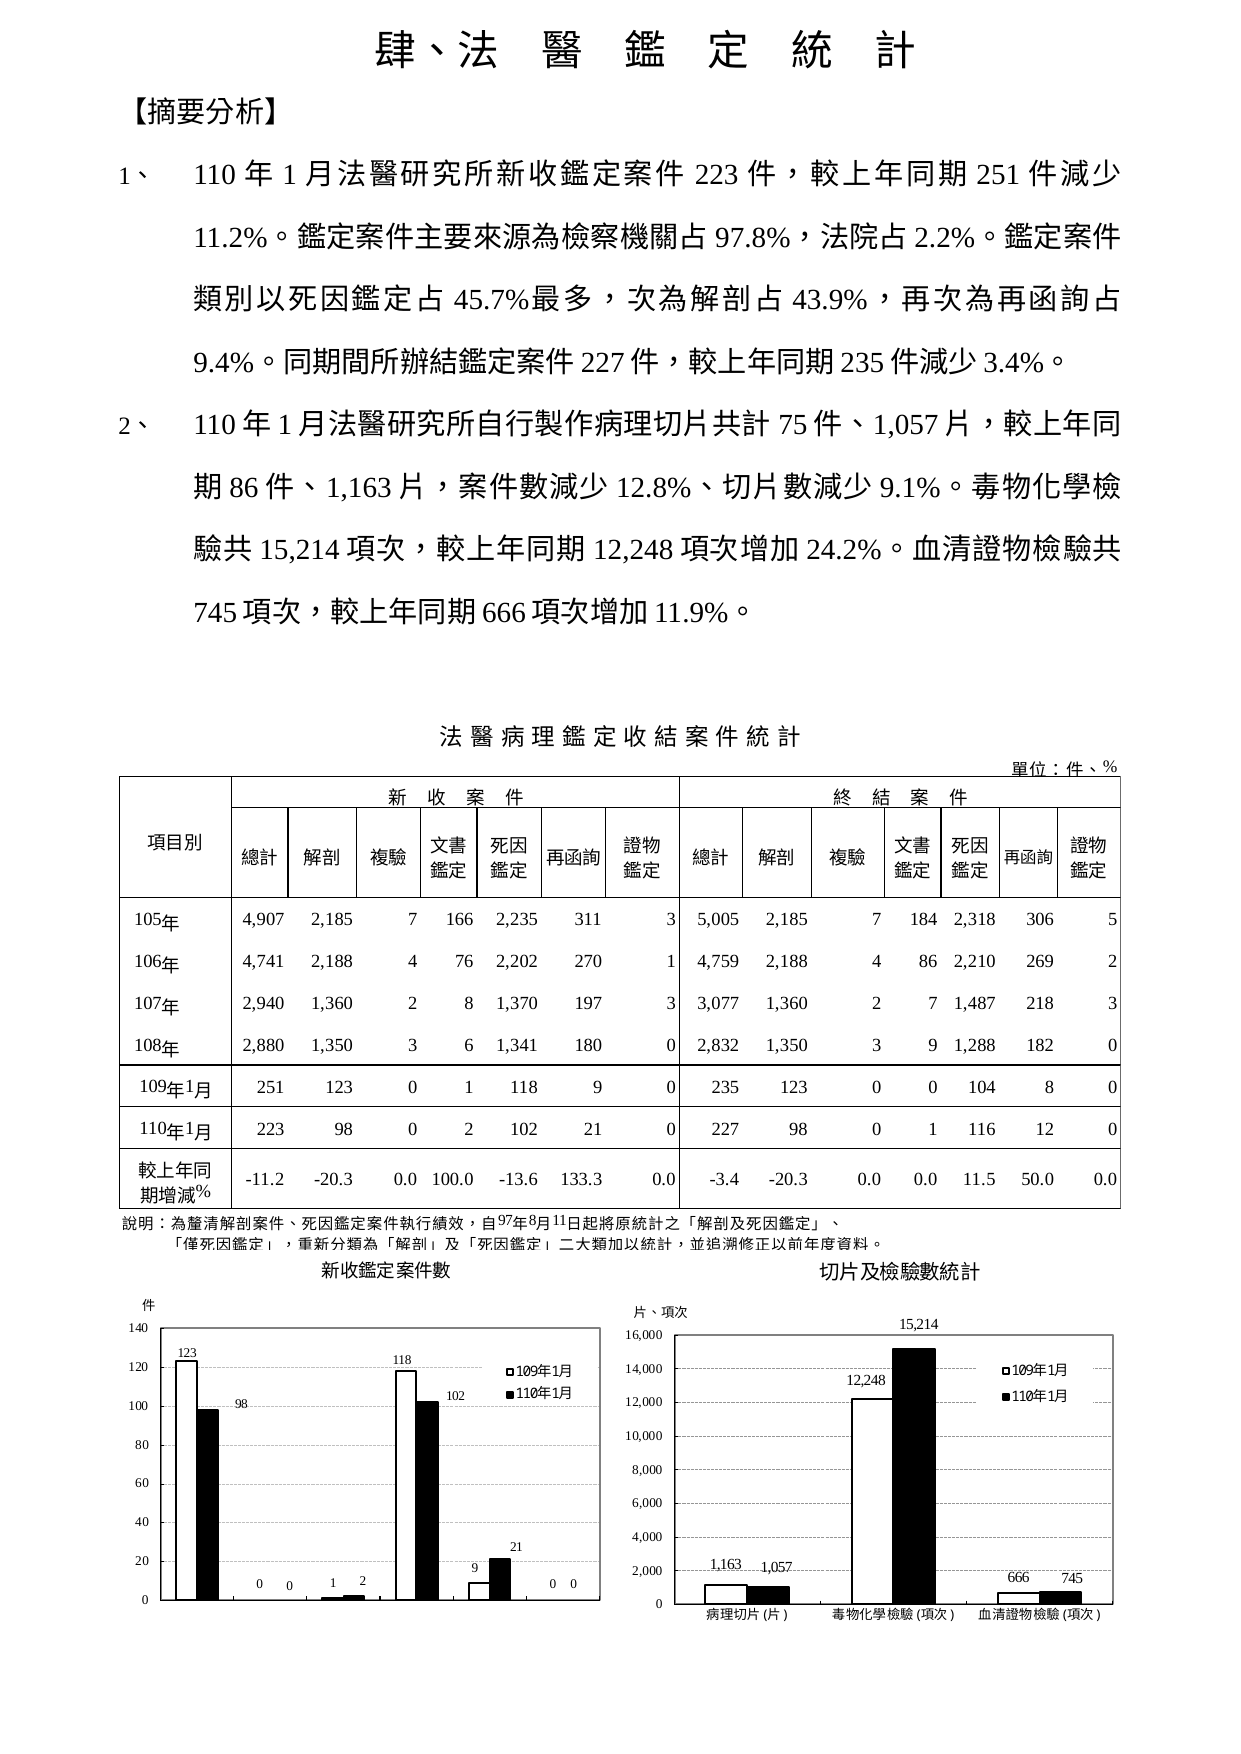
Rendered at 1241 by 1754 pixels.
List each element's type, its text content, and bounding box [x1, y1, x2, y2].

text 【摘要分析】 [118, 68, 1122, 130]
list 110年1月法醫研究所自行製作病理切片共計75件、1,057片，較上年同期86件、1,163片，案件數減少12.8%、切片數減少9.1%。毒物化學檢驗共15,214項次，較上年同期12,248項次增加24.2%。血清證物檢驗共745項次，較上年同期666項次增加11.9%。 [118, 380, 1122, 630]
text 肆、法 醫 鑑 定 統 計 [118, 5, 1122, 68]
list 110年1月法醫研究所新收鑑定案件223件，較上年同期251件減少11.2%。鑑定案件主要來源為檢察機關占97.8%，法院占2.2%。鑑定案件類別以死因鑑定占45.7%最多，次為解剖占43.9%，再次為再函詢占9.4%。同期間所辦結鑑定案件227件，較上年同期235件減少3.4%。 [118, 130, 1122, 380]
